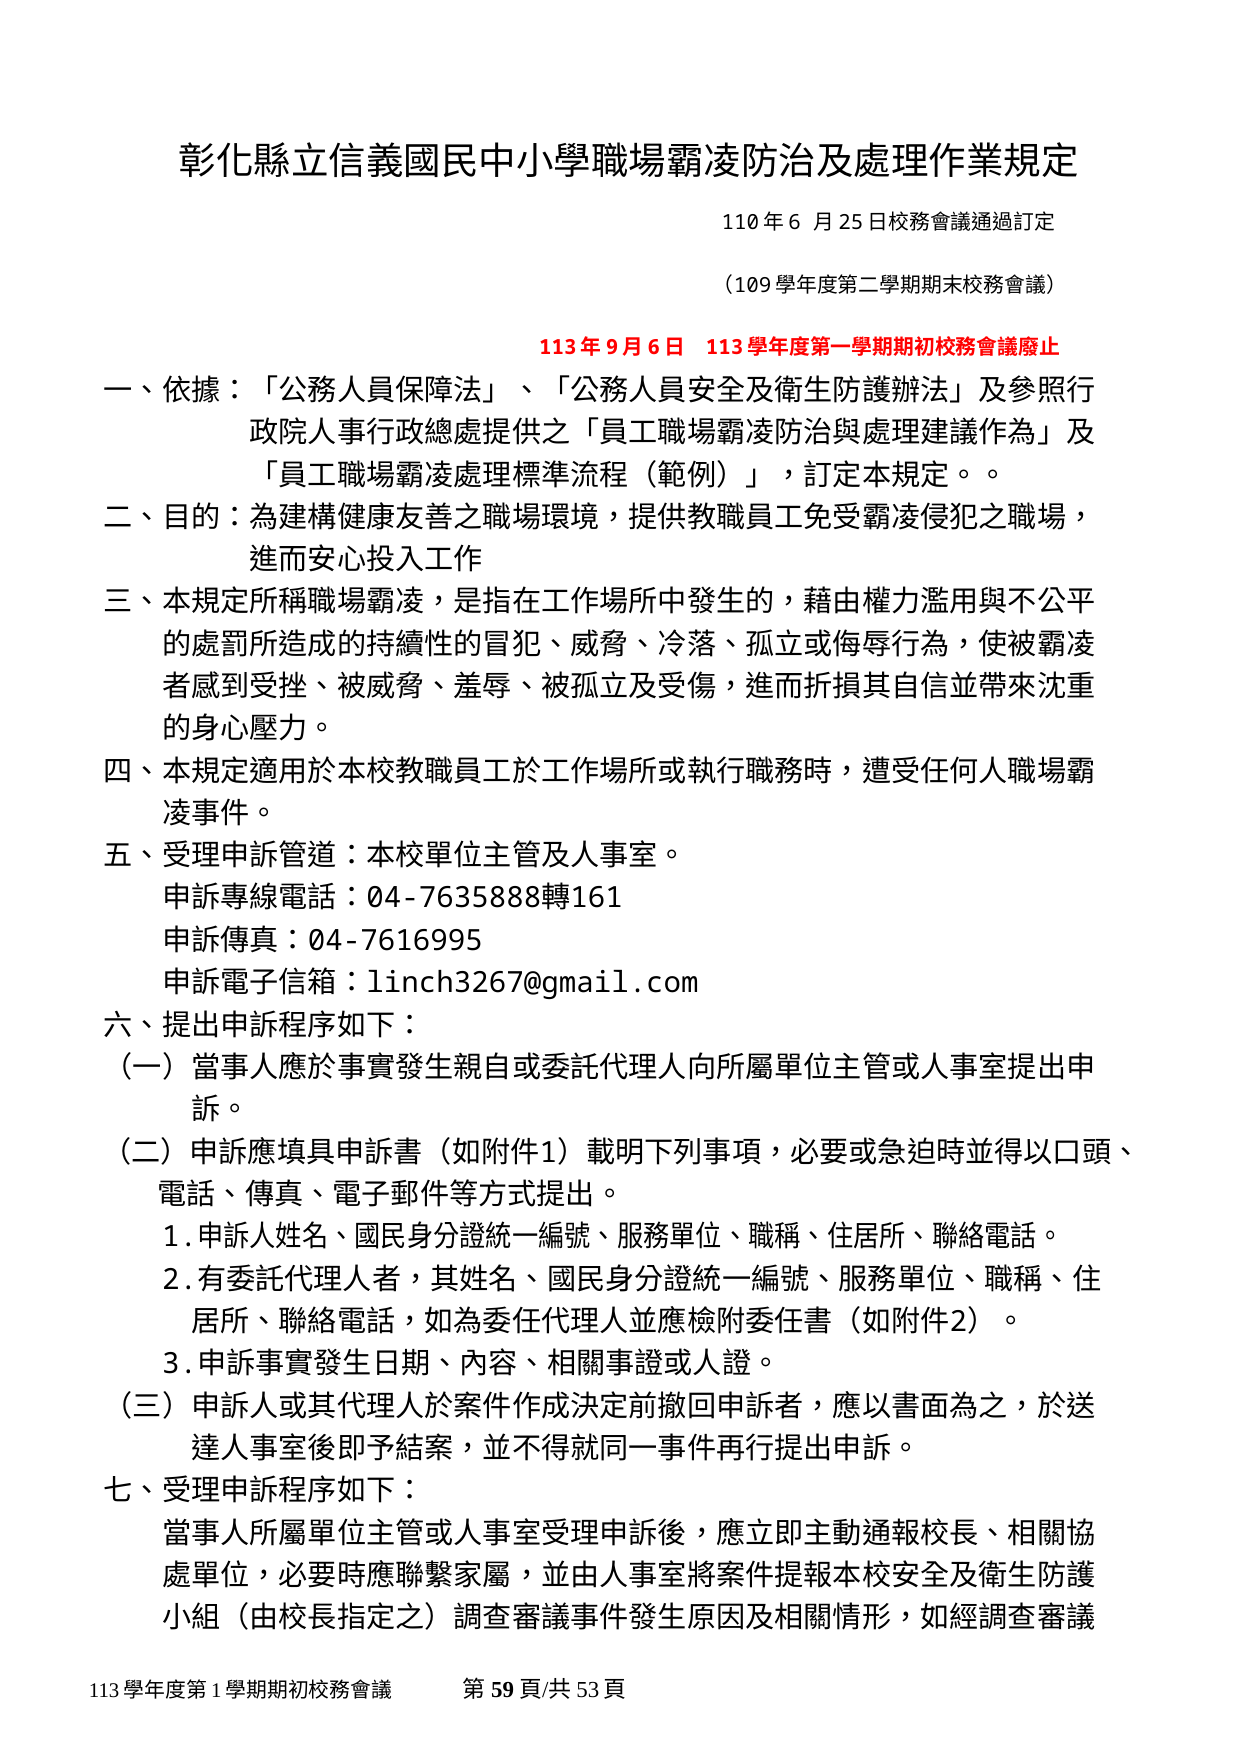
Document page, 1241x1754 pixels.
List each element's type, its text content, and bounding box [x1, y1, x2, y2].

text （三）申訴人或其代理人於案件作成決定前撤回申訴者，應以書面為之，於送 [103, 1382, 1122, 1425]
text 四、本規定適用於本校教職員工於工作場所或執行職務時，遭受任何人職場霸 [103, 747, 1122, 789]
text 六、提出申訴程序如下： [103, 1001, 1122, 1043]
text 政院人事行政總處提供之「員工職場霸凌防治與處理建議作為」及 [103, 409, 1122, 451]
text 五、受理申訴管道：本校單位主管及人事室。 [103, 832, 1122, 874]
text 當事人所屬單位主管或人事室受理申訴後，應立即主動通報校長、相關協 [103, 1509, 1122, 1552]
text 三、本規定所稱職場霸凌，是指在工作場所中發生的，藉由權力濫用與不公平 [103, 578, 1122, 620]
text 的身心壓力。 [103, 705, 1122, 747]
text 處單位，必要時應聯繫家屬，並由人事室將案件提報本校安全及衛生防護 [103, 1552, 1122, 1594]
text 申訴專線電話：04-7635888轉161 [103, 874, 1122, 916]
text 訴。 [103, 1086, 1122, 1128]
text 3.申訴事實發生日期、內容、相關事證或人證。 [103, 1340, 1122, 1382]
text （二）申訴應填具申訴書（如附件1）載明下列事項，必要或急迫時並得以口頭、電話、傳真、電子郵件等方式提出。 [102, 1128, 1122, 1213]
text 進而安心投入工作 [103, 536, 1122, 578]
text 凌事件。 [103, 789, 1122, 832]
text 者感到受挫、被威脅、羞辱、被孤立及受傷，進而折損其自信並帶來沈重 [103, 663, 1122, 705]
text 達人事室後即予結案，並不得就同一事件再行提出申訴。 [103, 1425, 1122, 1467]
text 的處罰所造成的持續性的冒犯、威脅、冷落、孤立或侮辱行為，使被霸凌 [103, 620, 1122, 663]
text （一）當事人應於事實發生親自或委託代理人向所屬單位主管或人事室提出申 [103, 1043, 1122, 1086]
text 2.有委託代理人者，其姓名、國民身分證統一編號、服務單位、職稱、住 [103, 1255, 1122, 1298]
text 彰化縣立信義國民中小學職場霸凌防治及處理作業規定 [103, 117, 1122, 179]
text 申訴電子信箱：linch3267@gmail.com [103, 959, 1122, 1001]
text 一、依據：「公務人員保障法」、「公務人員安全及衛生防護辦法」及參照行 [103, 367, 1122, 409]
text 二、目的：為建構健康友善之職場環境，提供教職員工免受霸凌侵犯之職場， [103, 493, 1122, 536]
text （109學年度第二學期期末校務會議） [103, 242, 1122, 304]
text 1.申訴人姓名、國民身分證統一編號、服務單位、職稱、住居所、聯絡電話。 [103, 1213, 1122, 1255]
text 申訴傳真：04-7616995 [103, 916, 1122, 959]
text 居所、聯絡電話，如為委任代理人並應檢附委任書（如附件2）。 [103, 1298, 1122, 1340]
text 小組（由校長指定之）調查審議事件發生原因及相關情形，如經調查審議 [103, 1594, 1122, 1636]
text 七、受理申訴程序如下： [103, 1467, 1122, 1509]
text 110年6 月25日校務會議通過訂定 [103, 179, 1122, 242]
text 113年9月6日 113學年度第一學期期初校務會議廢止 [103, 304, 1122, 367]
text 「員工職場霸凌處理標準流程（範例）」，訂定本規定。。 [103, 451, 1122, 493]
